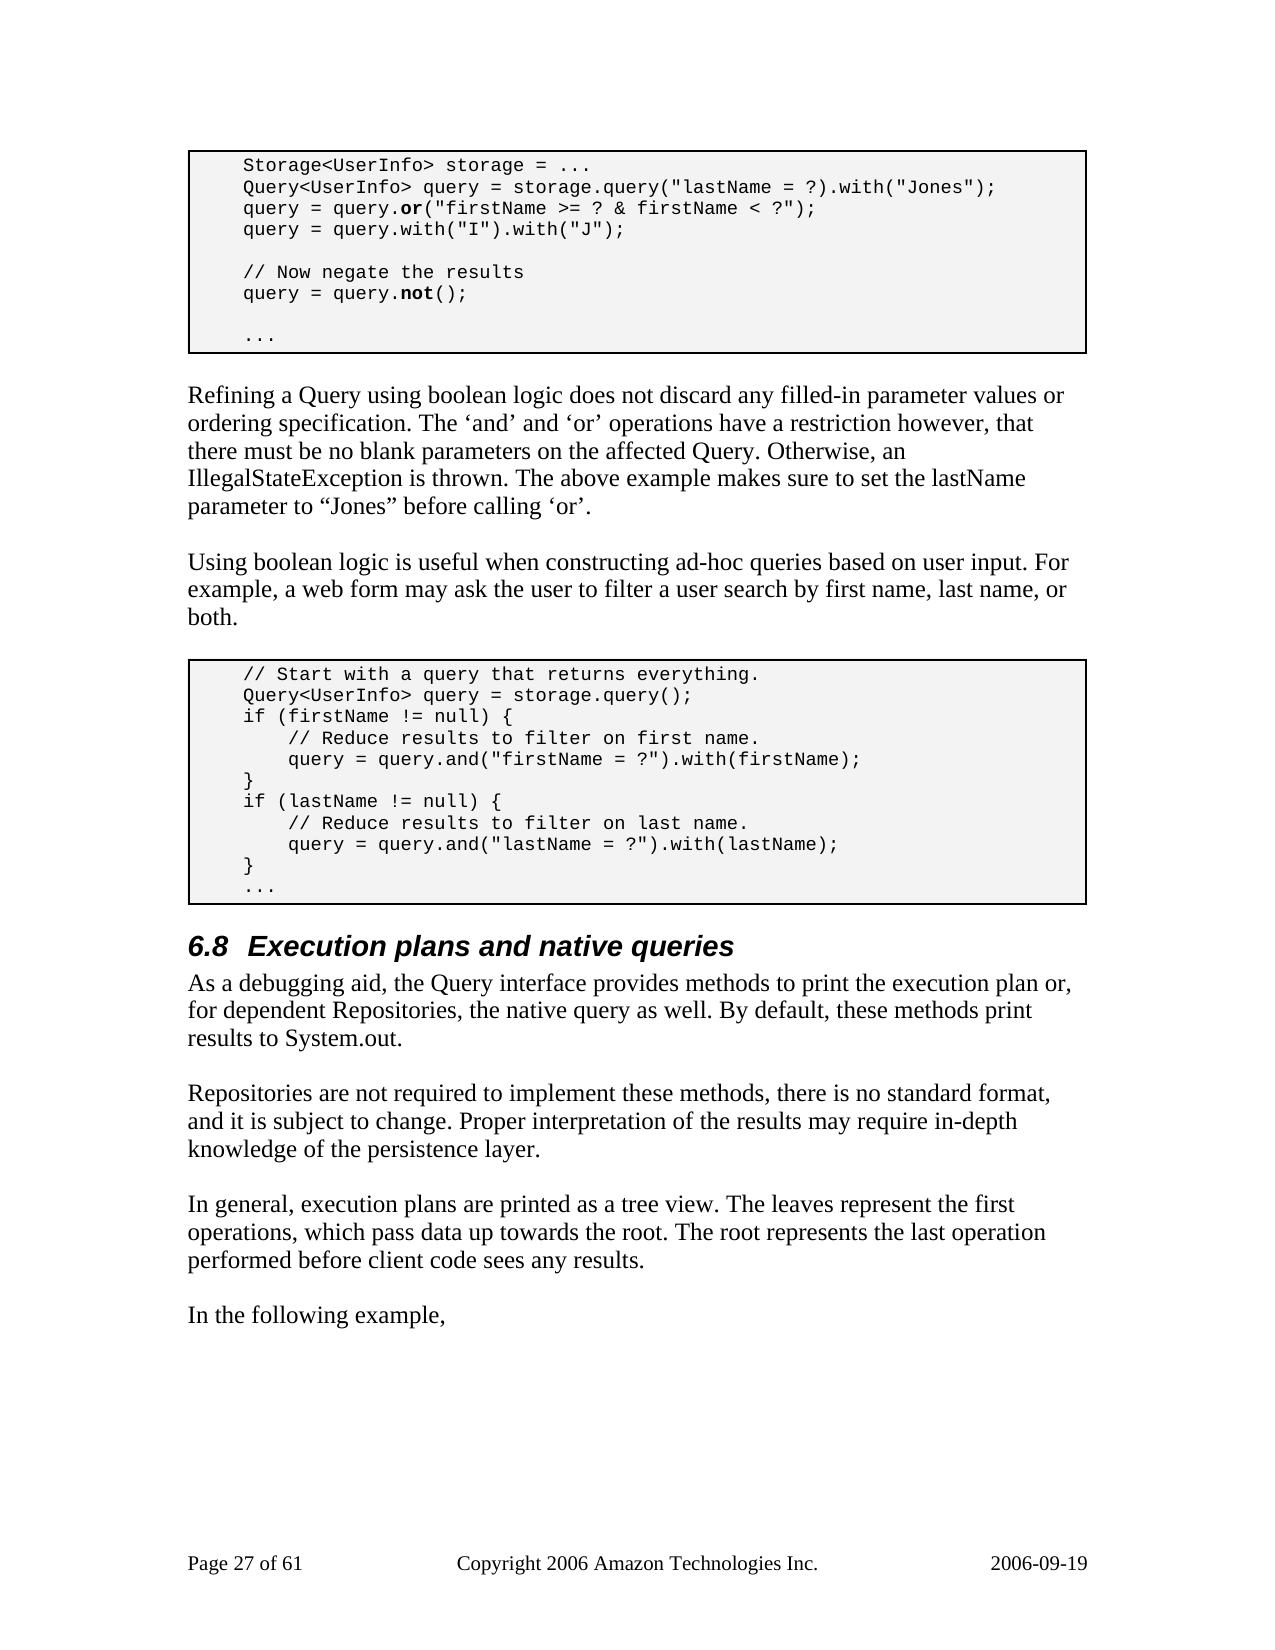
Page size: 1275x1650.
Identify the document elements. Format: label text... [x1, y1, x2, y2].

text // Reduce results to filter on first name. [190, 722, 1085, 743]
text } [190, 850, 1085, 871]
text // Now negate the results [190, 256, 1085, 277]
text query = query.not(); [190, 277, 1085, 299]
text if (firstName != null) { [190, 701, 1085, 722]
subtitle Execution plans and native queries [187, 930, 1087, 962]
text // Reduce results to filter on last name. [190, 807, 1085, 828]
text query = query.and("firstName = ?").with(firstName); [190, 743, 1085, 765]
text Repositories are not required to implement these methods, there is no standard format, and it is subject to change. Proper interpretation of the results may require in-depth knowledge of the persistence layer. [187, 1079, 1087, 1163]
text query = query.with("I").with("J"); [190, 214, 1085, 235]
text Query<UserInfo> query = storage.query(); [190, 680, 1085, 701]
text Storage<UserInfo> storage = ... [190, 152, 1085, 171]
text query = query.and("lastName = ?").with(lastName); [190, 828, 1085, 850]
text query = query.or("firstName >= ? & firstName < ?"); [190, 192, 1085, 214]
text In general, execution plans are printed as a tree view. The leaves represent the first operations, which pass data up towards the root. The root represents the last operation performed before client code sees any results. [187, 1190, 1087, 1273]
text Query<UserInfo> query = storage.query("lastName = ?).with("Jones"); [190, 171, 1085, 192]
text ... [190, 871, 1085, 903]
text In the following example, [187, 1301, 1087, 1329]
text if (lastName != null) { [190, 786, 1085, 807]
text Using boolean logic is useful when constructing ad-hoc queries based on user input. For example, a web form may ask the user to filter a user search by first name, last name, or both. [187, 548, 1087, 631]
text // Start with a query that returns everything. [190, 661, 1085, 680]
text As a debugging aid, the Query interface provides methods to print the execution plan or, for dependent Repositories, the native query as well. By default, these methods print results to System.out. [187, 969, 1087, 1052]
text } [190, 765, 1085, 786]
text ... [190, 320, 1085, 352]
text Refining a Query using boolean logic does not discard any filled-in parameter values or ordering specification. The ‘and’ and ‘or’ operations have a restriction however, that there must be no blank parameters on the affected Query. Otherwise, an IllegalStateException is thrown. The above example makes sure to set the lastName parameter to “Jones” before calling ‘or’. [187, 381, 1087, 520]
